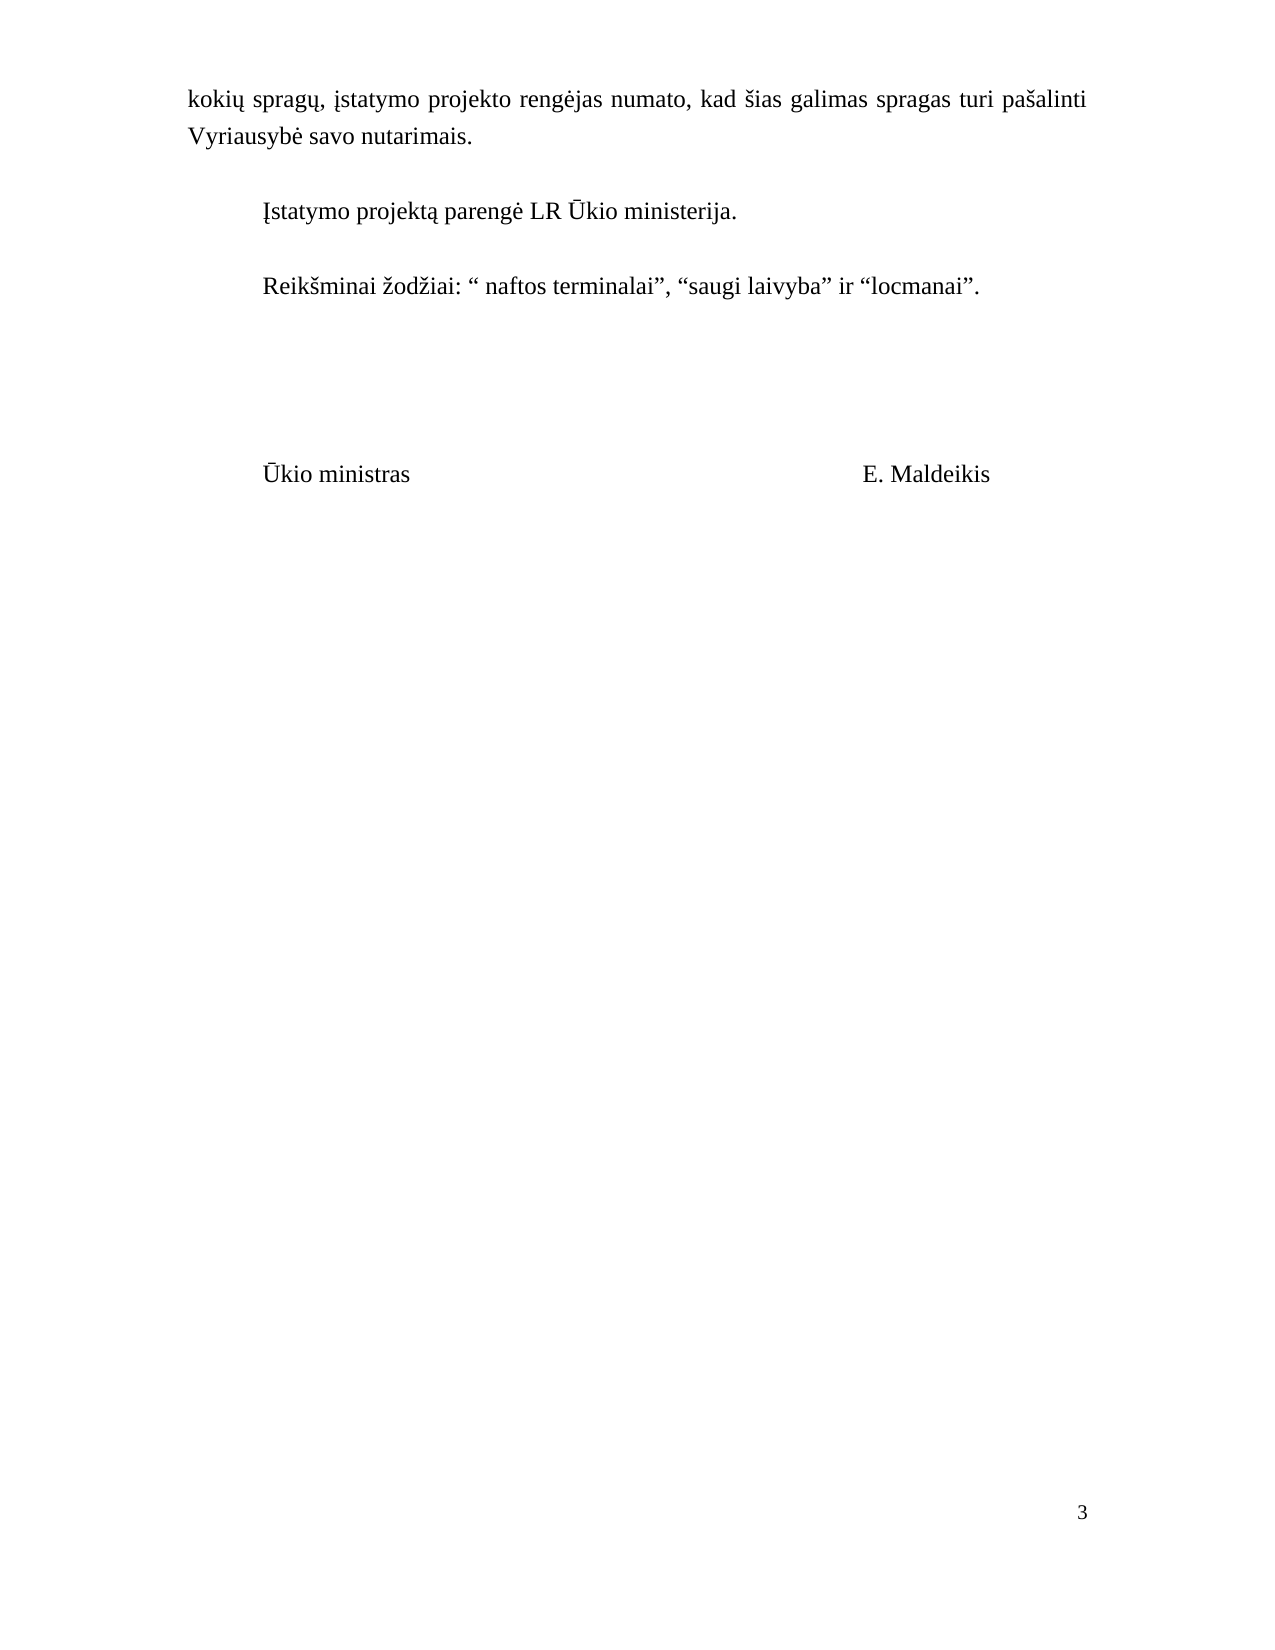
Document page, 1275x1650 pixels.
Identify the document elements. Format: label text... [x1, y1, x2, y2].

text Įstatymo projektą parengė LR Ūkio ministerija. [187, 187, 1087, 225]
text kokių spragų, įstatymo projekto rengėjas numato, kad šias galimas spragas turi pašalinti Vyriausybė savo nutarimais. [187, 75, 1087, 150]
text Ūkio ministras E. Maldeikis [187, 450, 1087, 487]
text Reikšminai žodžiai: “ naftos terminalai”, “saugi laivyba” ir “locmanai”. [187, 262, 1087, 300]
